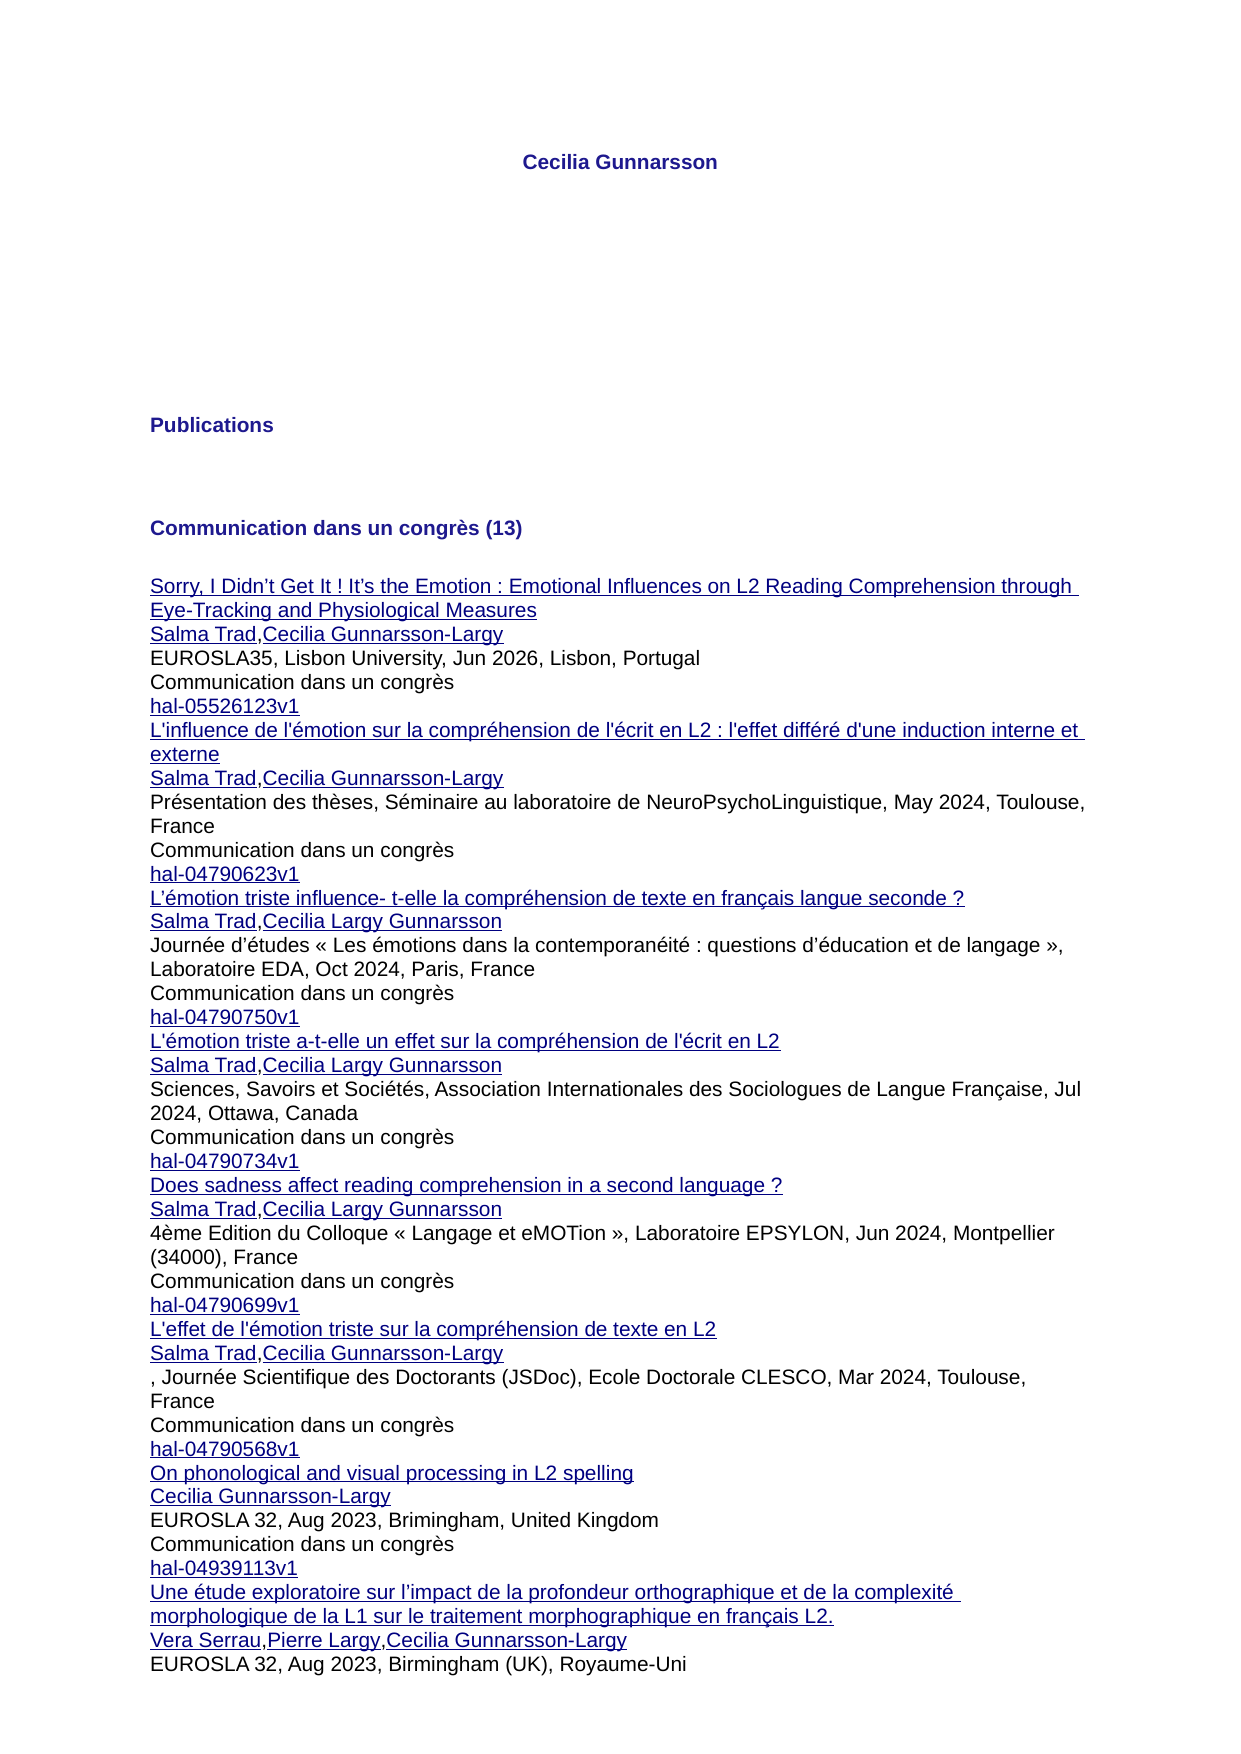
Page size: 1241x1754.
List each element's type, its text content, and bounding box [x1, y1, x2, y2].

table_cell L'effet de l'émotion triste sur la compréhension de texte en L2 Salma Trad,Cecilia Gunnarsson-Largy , Journée Scientifique des Doctorants (JSDoc), Ecole Doctorale CLESCO, Mar 2024, Toulouse, France Communication dans un congrès hal-04790568v1 [150, 1317, 1090, 1460]
table_cell L'émotion triste a-t-elle un effet sur la compréhension de l'écrit en L2 Salma Trad,Cecilia Largy Gunnarsson Sciences, Savoirs et Sociétés, Association Internationales des Sociologues de Langue Française, Jul 2024, Ottawa, Canada Communication dans un congrès hal-04790734v1 [150, 1029, 1090, 1173]
subtitle Communication dans un congrès (13) [150, 516, 1090, 539]
table_cell L'influence de l'émotion sur la compréhension de l'écrit en L2 : l'effet différé d'une induction interne et externe Salma Trad,Cecilia Gunnarsson-Largy Présentation des thèses, Séminaire au laboratoire de NeuroPsychoLinguistique, May 2024, Toulouse, France Communication dans un congrès hal-04790623v1 [150, 718, 1090, 885]
table_cell Does sadness affect reading comprehension in a second language ? Salma Trad,Cecilia Largy Gunnarsson 4ème Edition du Colloque « Langage et eMOTion », Laboratoire EPSYLON, Jun 2024, Montpellier (34000), France Communication dans un congrès hal-04790699v1 [150, 1173, 1090, 1317]
table_cell On phonological and visual processing in L2 spelling Cecilia Gunnarsson-Largy EUROSLA 32, Aug 2023, Brimingham, United Kingdom Communication dans un congrès hal-04939113v1 [150, 1460, 1090, 1580]
table_header Sorry, I Didn’t Get It ! It’s the Emotion : Emotional Influences on L2 Reading Comprehension through Eye-Tracking and Physiological Measures Salma Trad,Cecilia Gunnarsson-Largy EUROSLA35, Lisbon University, Jun 2026, Lisbon, Portugal Communication dans un congrès hal-05526123v1 [150, 574, 1090, 718]
subtitle Cecilia Gunnarsson [150, 150, 1090, 174]
table_cell Une étude exploratoire sur l’impact de la profondeur orthographique et de la complexité morphologique de la L1 sur le traitement morphographique en français L2. Vera Serrau,Pierre Largy,Cecilia Gunnarsson-Largy EUROSLA 32, Aug 2023, Birmingham (UK), Royaume-Uni [150, 1580, 1090, 1676]
table_cell L’émotion triste influence- t-elle la compréhension de texte en français langue seconde ? Salma Trad,Cecilia Largy Gunnarsson Journée d’études « Les émotions dans la contemporanéité : questions d’éducation et de langage », Laboratoire EDA, Oct 2024, Paris, France Communication dans un congrès hal-04790750v1 [150, 885, 1090, 1029]
subtitle Publications [150, 412, 1090, 436]
